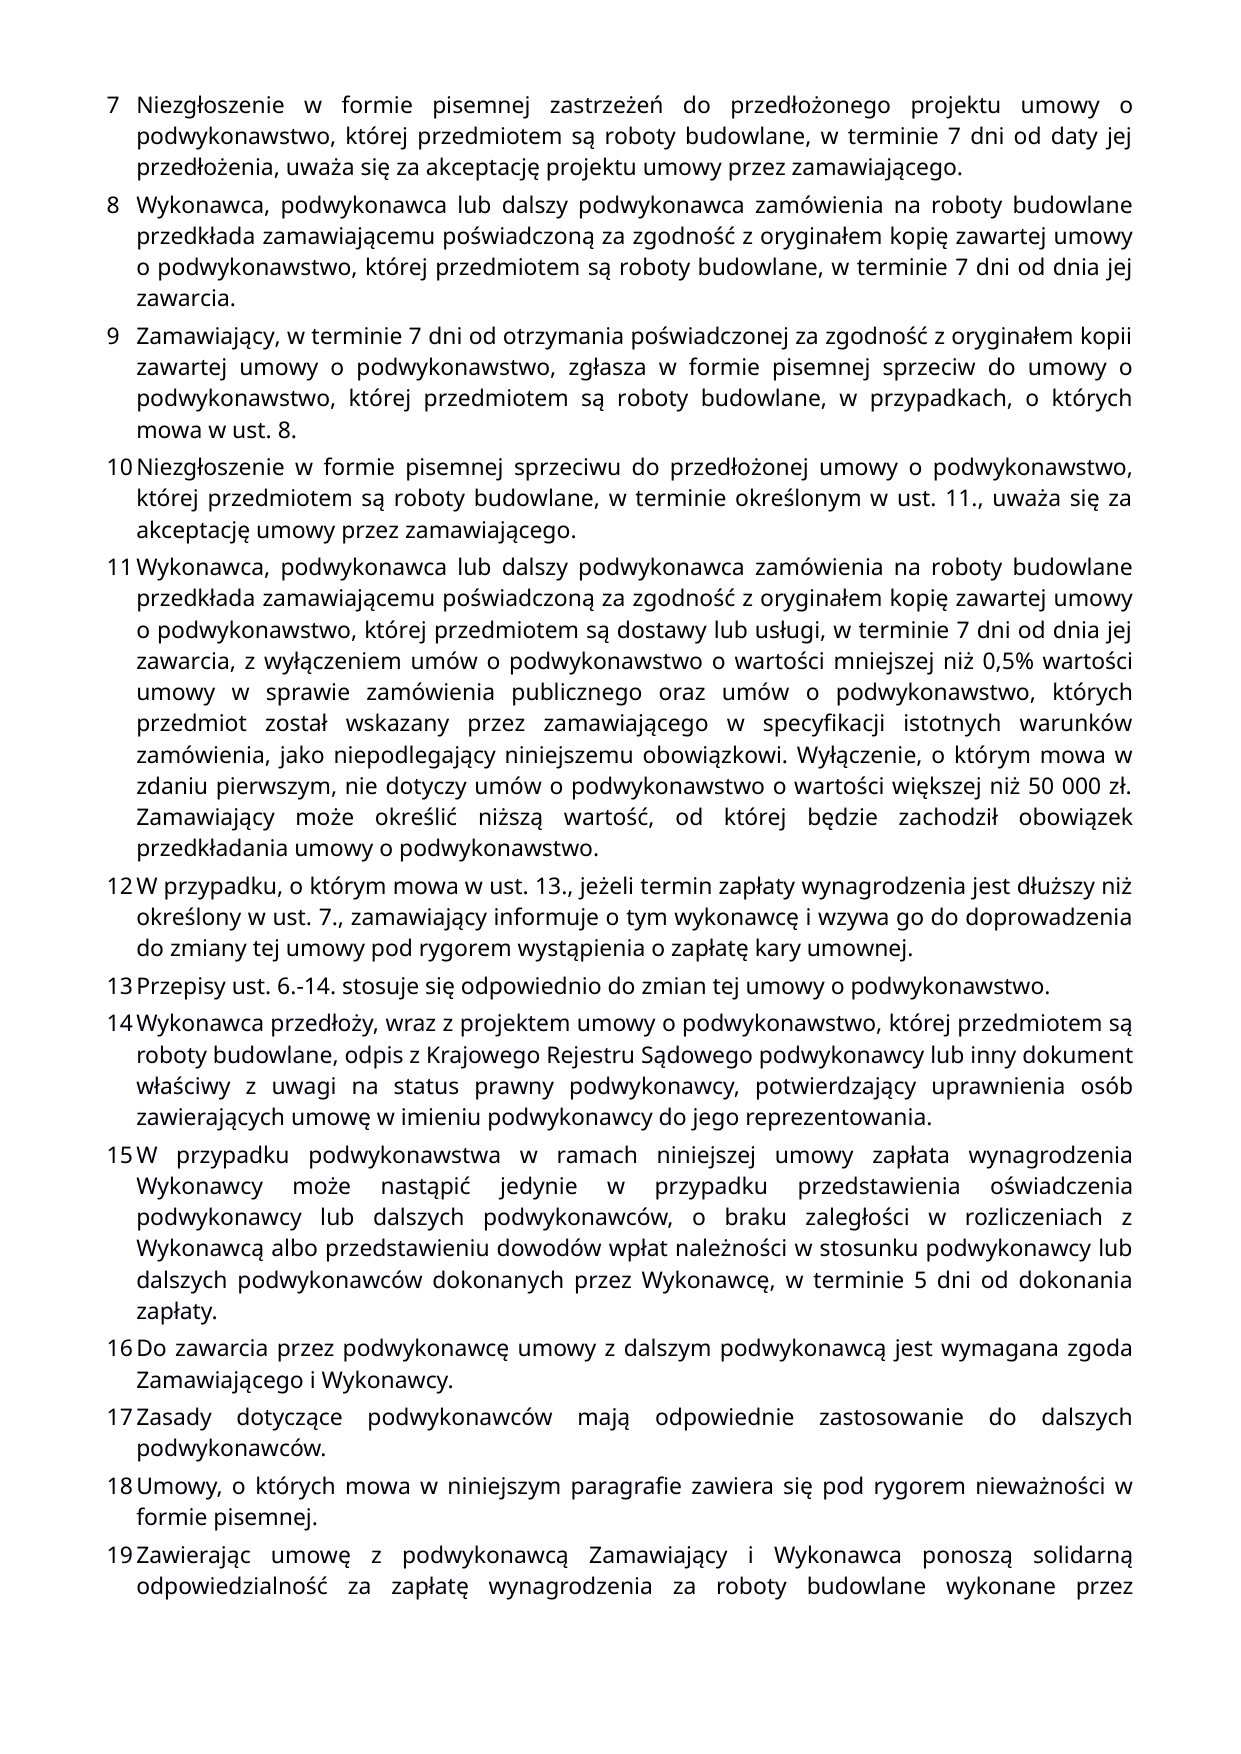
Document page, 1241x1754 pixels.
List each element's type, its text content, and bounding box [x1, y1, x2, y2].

list W przypadku podwykonawstwa w ramach niniejszej umowy zapłata wynagrodzenia Wykonawcy może nastąpić jedynie w przypadku przedstawienia oświadczenia podwykonawcy lub dalszych podwykonawców, o braku zaległości w rozliczeniach z Wykonawcą albo przedstawieniu dowodów wpłat należności w stosunku podwykonawcy lub dalszych podwykonawców dokonanych przez Wykonawcę, w terminie 5 dni od dokonania zapłaty. [106, 1139, 1134, 1326]
list Umowy, o których mowa w niniejszym paragrafie zawiera się pod rygorem nieważności w formie pisemnej. [106, 1470, 1134, 1532]
list Niezgłoszenie w formie pisemnej sprzeciwu do przedłożonej umowy o podwykonawstwo, której przedmiotem są roboty budowlane, w terminie określonym w ust. 11., uważa się za akceptację umowy przez zamawiającego. [106, 451, 1134, 545]
list Do zawarcia przez podwykonawcę umowy z dalszym podwykonawcą jest wymagana zgoda Zamawiającego i Wykonawcy. [106, 1332, 1134, 1395]
list Niezgłoszenie w formie pisemnej zastrzeżeń do przedłożonego projektu umowy o podwykonawstwo, której przedmiotem są roboty budowlane, w terminie 7 dni od daty jej przedłożenia, uważa się za akceptację projektu umowy przez zamawiającego. [106, 89, 1134, 182]
list W przypadku, o którym mowa w ust. 13., jeżeli termin zapłaty wynagrodzenia jest dłuższy niż określony w ust. 7., zamawiający informuje o tym wykonawcę i wzywa go do doprowadzenia do zmiany tej umowy pod rygorem wystąpienia o zapłatę kary umownej. [106, 870, 1134, 964]
list Zamawiający, w terminie 7 dni od otrzymania poświadczonej za zgodność z oryginałem kopii zawartej umowy o podwykonawstwo, zgłasza w formie pisemnej sprzeciw do umowy o podwykonawstwo, której przedmiotem są roboty budowlane, w przypadkach, o których mowa w ust. 8. [106, 320, 1134, 445]
list Wykonawca przedłoży, wraz z projektem umowy o podwykonawstwo, której przedmiotem są roboty budowlane, odpis z Krajowego Rejestru Sądowego podwykonawcy lub inny dokument właściwy z uwagi na status prawny podwykonawcy, potwierdzający uprawnienia osób zawierających umowę w imieniu podwykonawcy do jego reprezentowania. [106, 1007, 1134, 1132]
list Zawierając umowę z podwykonawcą Zamawiający i Wykonawca ponoszą solidarną odpowiedzialność za zapłatę wynagrodzenia za roboty budowlane wykonane przez [106, 1539, 1134, 1601]
list Wykonawca, podwykonawca lub dalszy podwykonawca zamówienia na roboty budowlane przedkłada zamawiającemu poświadczoną za zgodność z oryginałem kopię zawartej umowy o podwykonawstwo, której przedmiotem są dostawy lub usługi, w terminie 7 dni od dnia jej zawarcia, z wyłączeniem umów o podwykonawstwo o wartości mniejszej niż 0,5% wartości umowy w sprawie zamówienia publicznego oraz umów o podwykonawstwo, których przedmiot został wskazany przez zamawiającego w specyfikacji istotnych warunków zamówienia, jako niepodlegający niniejszemu obowiązkowi. Wyłączenie, o którym mowa w zdaniu pierwszym, nie dotyczy umów o podwykonawstwo o wartości większej niż 50 000 zł. Zamawiający może określić niższą wartość, od której będzie zachodził obowiązek przedkładania umowy o podwykonawstwo. [106, 551, 1134, 864]
list Wykonawca, podwykonawca lub dalszy podwykonawca zamówienia na roboty budowlane przedkłada zamawiającemu poświadczoną za zgodność z oryginałem kopię zawartej umowy o podwykonawstwo, której przedmiotem są roboty budowlane, w terminie 7 dni od dnia jej zawarcia. [106, 189, 1134, 314]
list Zasady dotyczące podwykonawców mają odpowiednie zastosowanie do dalszych podwykonawców. [106, 1401, 1134, 1464]
list Przepisy ust. 6.-14. stosuje się odpowiednio do zmian tej umowy o podwykonawstwo. [106, 970, 1134, 1001]
